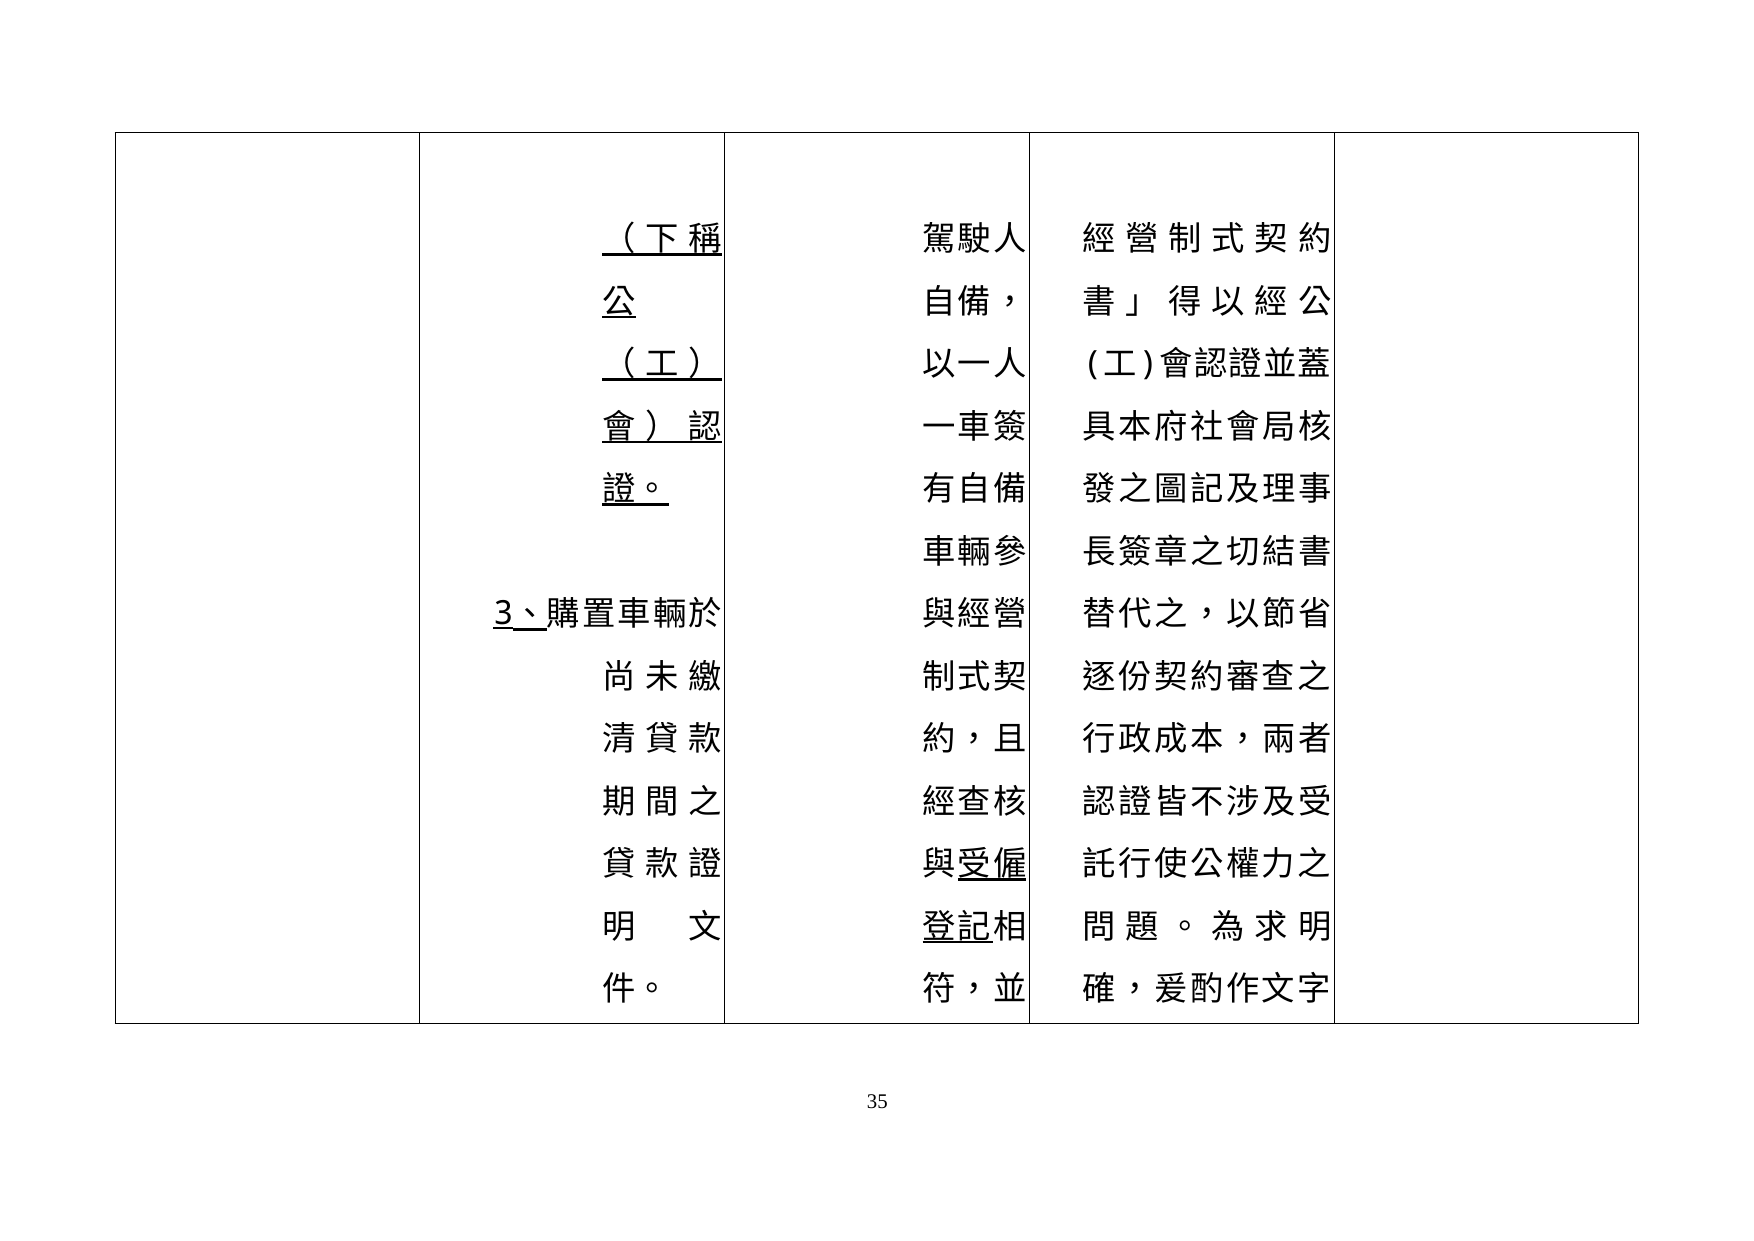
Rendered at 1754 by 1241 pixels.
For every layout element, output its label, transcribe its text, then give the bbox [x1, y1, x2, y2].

table_cell [116, 133, 419, 1023]
table_cell 汽車運輸業得基於營運管理需要，分設多處停車場或多家汽車運輸業合設一處停車場。 計程車客運業停車場停車位數不得少於其營業車輛數八分之一；其不足一個停車位部分，以一個停車位計算。 計程車客運業之車輛，由其所屬駕駛人自備，以一人一車簽有自備車輛參與經營制式契約，且經查核與計程車駕駛人執業登記證記載之執業事實相符，並具有下列文件之一者，得免納入前項營業車輛數計算： 加註駕駛人姓名之行車執照。 行車執照未加註駕駛人姓名者，應檢具計程車客運業及駕駛人雙方具結之切結書，並經本市計程車客運商業同業公會、計程車駕駛員職業工會或汽車駕駛員職業工會（下稱公（工）會）認證。 購置車輛於尚未繳清貸款期間之貸款證明文件。 前項所定自備車輛參與經營制式契約，得由計程車客運業以經公（工）會認證並蓋具本府社會局核發之圖記及理事長簽章之切結書替代之。但公（工）會之認證，經公運處查證與事實不符者，該車輛納入第二項營業車輛數計算。 [420, 133, 724, 1023]
table_cell 配合第三條修正，新增第二項明定市區汽車客運業停車場應備之最低停車位數；現行條文第二項遞移為第三項，並酌作文字修正。 現行條文第三項第一款及第三款係有關小客車租賃業及小貨車租賃業之規定，配合第三條修正予以刪除，且調整條文項次。 依「汽車運輸業審核細則」第四條之附件「汽車運輸業停車場設置規定」第六點第二項第一款規定，計程車客運業由駕駛人自備車輛參與經營者，免列入同點第一項業者營業車輛數。又依計程車駕駛人執業登記管理辦法第七條規定略以:「汽車駕駛人應於領得合格成績單六個月內檢附合格成績單及執業事實證明文件，向原申請之警察局辦妥執業登記，始發給執業登記證及其副證。……前項執業事實，指有下列情形之一者：一、受僱於計程車客運業。二、自備汽車參與計程車客運業經營。……」同辦法第八條第三款復規定：「計程車駕駛人執業登記應記載事項如下：……三、執業事實。」查現行條文第三項第二款所稱「受僱登記」內容，即係實務上計程車駕駛人執業登記中及上開辦法所稱之執業事實，為求明確，爰將「受僱登記」修正為「計程車駕駛人執業登記證登載之執業事實」，並移列為第三項序文。 現行條文第三項第二款第二目所定「經公司行號及駕駛人雙方具結之切結書」，及第四項所定「自備車輛參與經營制式契約書」，均屬計程車客運業申請免納營業車輛數計算證明文件之一，主要係證明計程車客運業與駕駛人雙方對於該營業車輛之私法關係。實務上為求真實性及公正性，爰公運處要求「行車執照未加註駕駛人姓名之切結書」需經公會認證；又「自備車輛參與經營制式契約書」得以經公(工)會認證並蓋具本府社會局核發之圖記及理事長簽章之切結書替代之，以節省逐份契約審查之行政成本，兩者認證皆不涉及受託行使公權力之問題。為求明確，爰酌作文字修正，並刪除現行條文第四項後段「取消其認證資格」等文字；如日後查有認證內容與事實不符情事，該業者即不得享有免納入營業車輛數計算之利益。 配合第三條之定義調整，將現行條文第三項第二款第二目及第四項規定之「公司行號」，修正為「計程車客運業」。 [1030, 133, 1334, 1023]
table_cell 汽車運輸業得基於營運管理需要，分設多處停車場或多家汽車運輸業合設一處停車場。 除公共汽車客運業外，每家汽車運輸業停車場停車位數不得少於其營業車輛數八分之一；其不足一個停車位部分，以一個停車位計算。 車輛有下列情形之一者，得免計前項停車位數： 有汽車運輸業審核細則第五條第三項規定情形者，應檢附經法院或公證人公證、認證之租賃契約。但由政府機關、公立學校、軍事單位承租，或有律師基於第三人地位參與簽訂契約並具結證明者，檢附之租賃契約得免經公證或認證。 計程車客運業之車輛，由其所屬駕駛人自備，以一人一車簽有自備車輛參與經營制式契約，且經查核與受僱登記相符，並具有下列文件之一者： 加註駕駛人姓名之行車執照。 經本市相關公會認證，並經公司行號及駕駛人雙方具結之切結書，其上載明行車執照不予加註駕駛人姓名。 購置車輛於尚未繳清貸款期間之貸款證明文件。 甲種小客車租賃業、乙種小客車租賃業之營業車輛依前項停車位數規定申領牌照，並檢附經法院或公證人公證、認證之租賃契約者。但由政府機關、公立學校、軍事單位承租，或有律師基於第三人地位參與簽訂契約並具結證明者，檢附之租賃契約得免經公證或認證。 前項第二款之查核事項，得由公司、行號以經公會認證並蓋具本府社會局核發之圖記及理事長簽章之切結書替代之。但公會之認證，經公運處查證與事實不符者，不予採認。一年內累計達三次者，取消其認證資格。 [725, 133, 1029, 1023]
table_cell [1335, 133, 1638, 1023]
